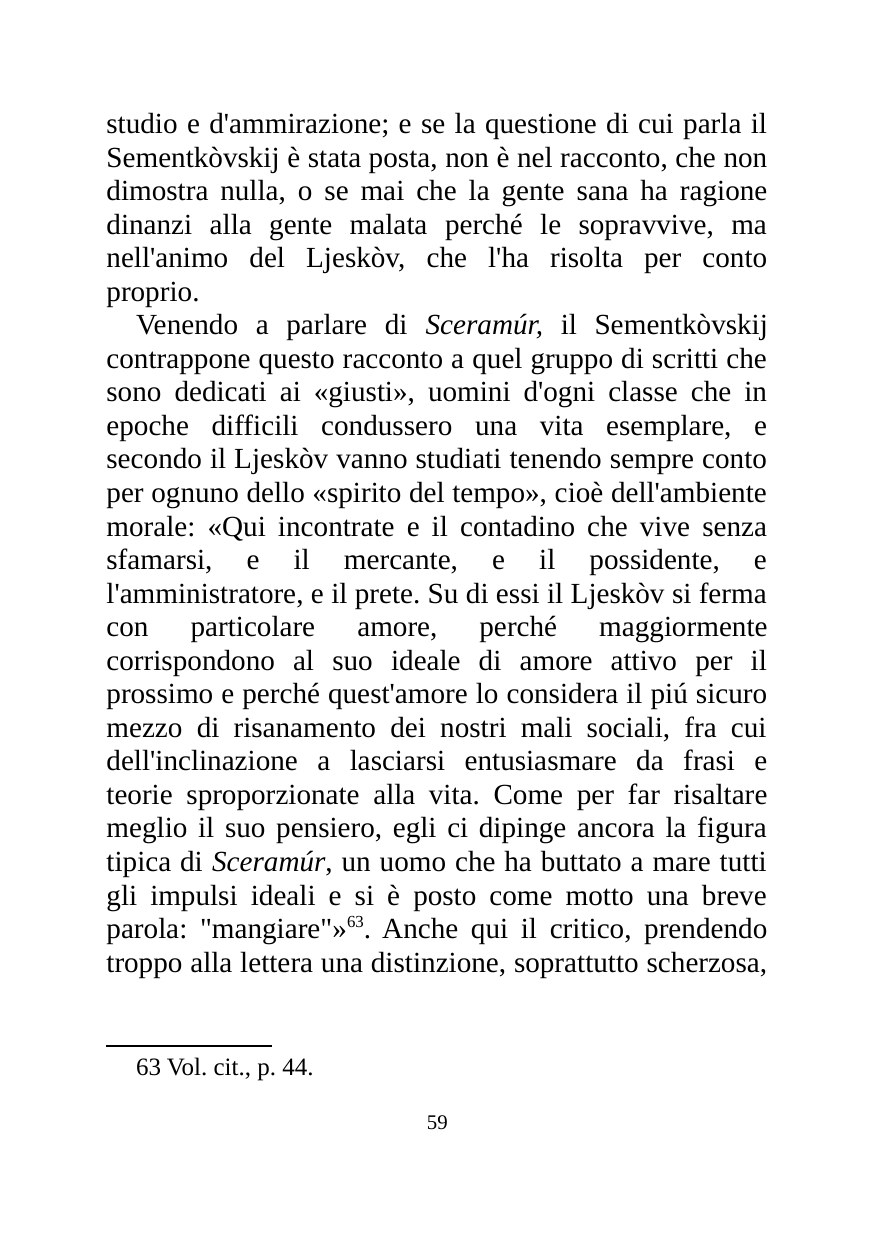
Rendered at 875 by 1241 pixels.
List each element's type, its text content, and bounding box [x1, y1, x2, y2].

text Venendo a parlare di Sceramúr, il Sementkòvskij contrappone questo racconto a quel gruppo di scritti che sono dedicati ai «giusti», uomini d'ogni classe che in epoche difficili condussero una vita esemplare, e secondo il Ljeskòv vanno studiati tenendo sempre conto per ognuno dello «spirito del tempo», cioè dell'ambiente morale: «Qui incontrate e il contadino che vive senza sfamarsi, e il mercante, e il possidente, e l'amministratore, e il prete. Su di essi il Ljeskòv si ferma con particolare amore, perché maggiormente corrispondono al suo ideale di amore attivo per il prossimo e perché quest'amore lo considera il piú sicuro mezzo di risanamento dei nostri mali sociali, fra cui dell'inclinazione a lasciarsi entusiasmare da frasi e teorie sproporzionate alla vita. Come per far risaltare meglio il suo pensiero, egli ci dipinge ancora la figura tipica di Sceramúr, un uomo che ha buttato a mare tutti gli impulsi ideali e si è posto come motto una breve parola: "mangiare"». Anche qui il critico, prendendo troppo alla lettera una distinzione, soprattutto scherzosa, [106, 307, 768, 978]
text Vol. cit., p. 44. [106, 1052, 768, 1080]
text studio e d'ammirazione; e se la questione di cui parla il Sementkòvskij è stata posta, non è nel racconto, che non dimostra nulla, o se mai che la gente sana ha ragione dinanzi alla gente malata perché le sopravvive, ma nell'animo del Ljeskòv, che l'ha risolta per conto proprio. [106, 106, 768, 307]
